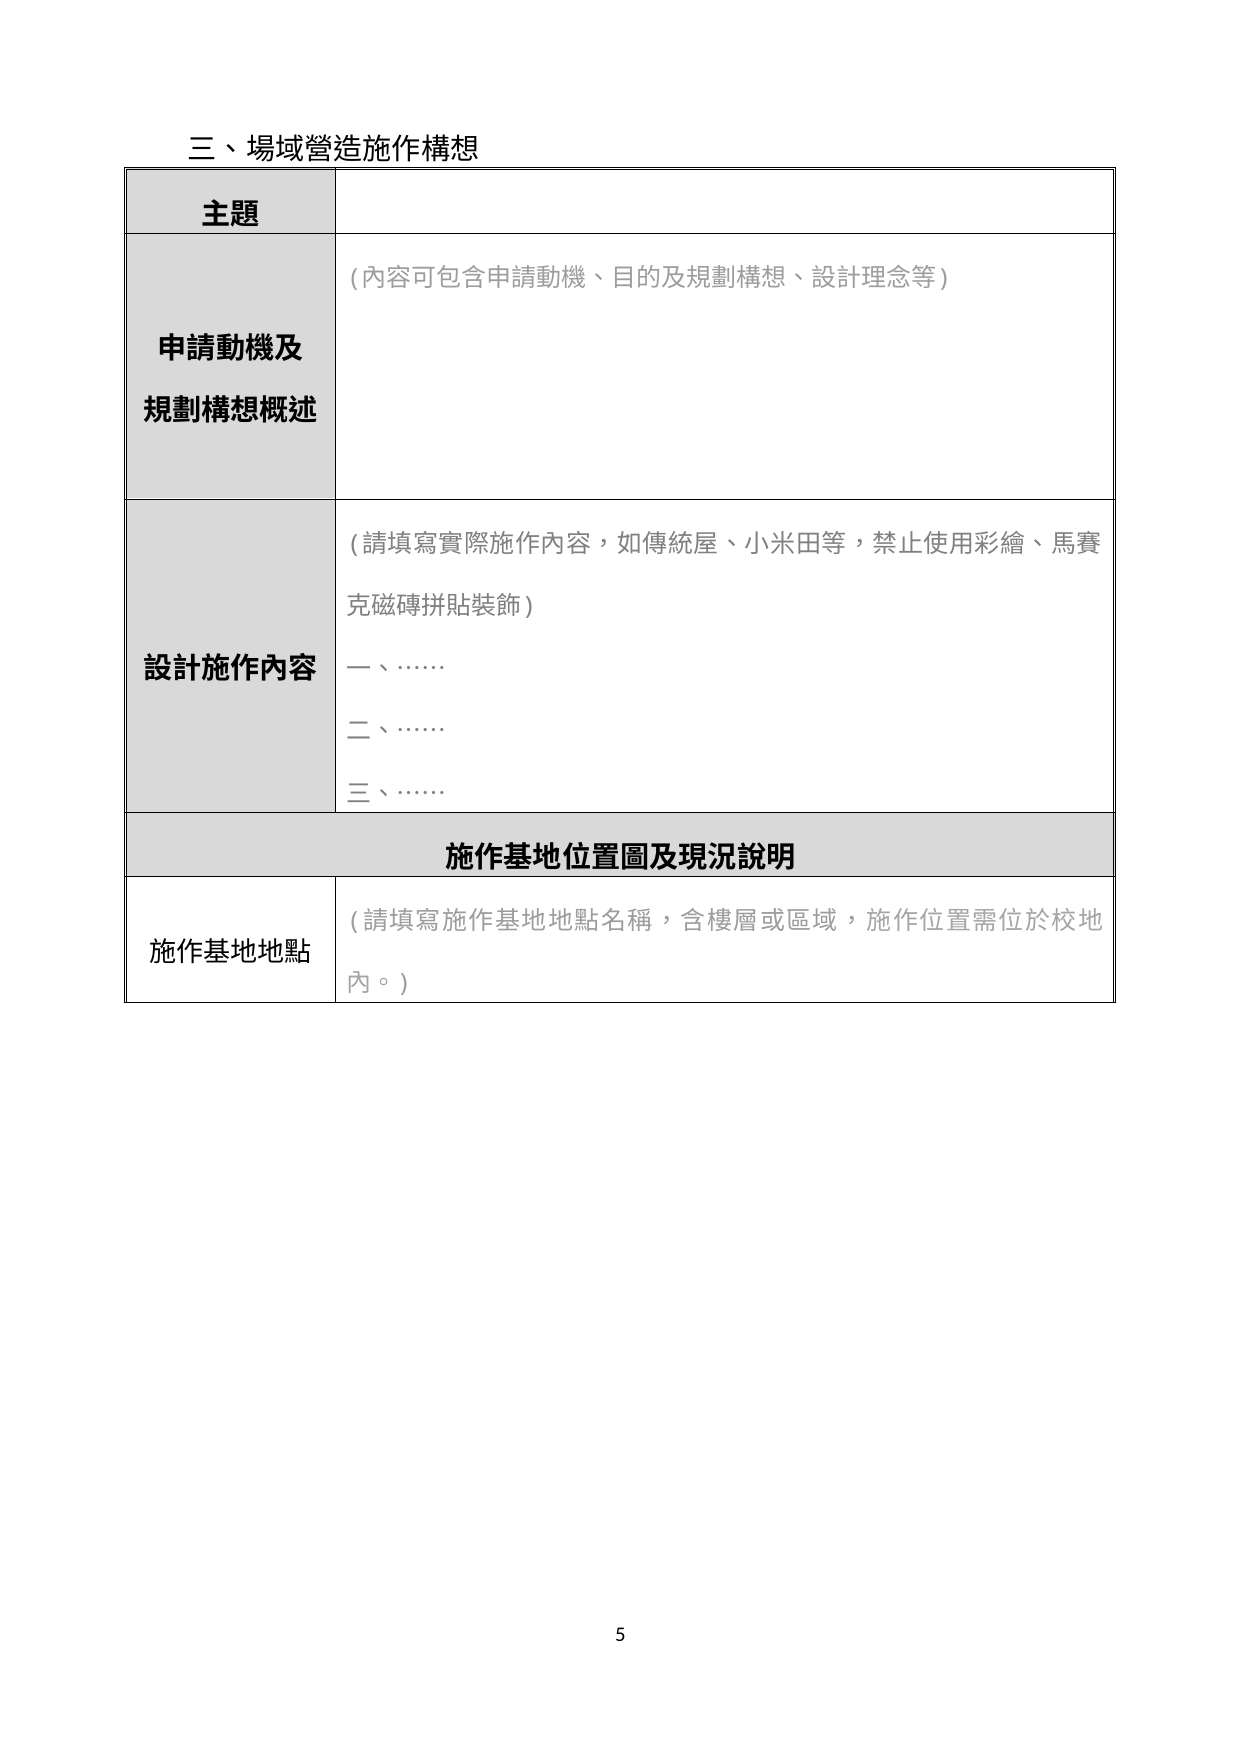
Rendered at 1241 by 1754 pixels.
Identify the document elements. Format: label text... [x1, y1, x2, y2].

table_header 主題 [127, 170, 335, 233]
table_cell (請填寫實際施作內容，如傳統屋、小米田等，禁止使用彩繪、馬賽克磁磚拼貼裝飾) 一、…… 二、…… 三、…… [336, 500, 1113, 812]
table_cell (內容可包含申請動機、目的及規劃構想、設計理念等) [336, 234, 1113, 498]
table_cell (請填寫施作基地地點名稱，含樓層或區域，施作位置需位於校地內。) [336, 877, 1113, 1002]
table_cell 設計施作內容 [127, 500, 335, 812]
table_cell 申請動機及 規劃構想概述 [127, 234, 335, 498]
table_cell 施作基地地點 [127, 877, 335, 1002]
table_header [336, 170, 1113, 233]
table_cell 施作基地位置圖及現況說明 [127, 813, 1113, 876]
text 三、場域營造施作構想 [187, 105, 1053, 167]
